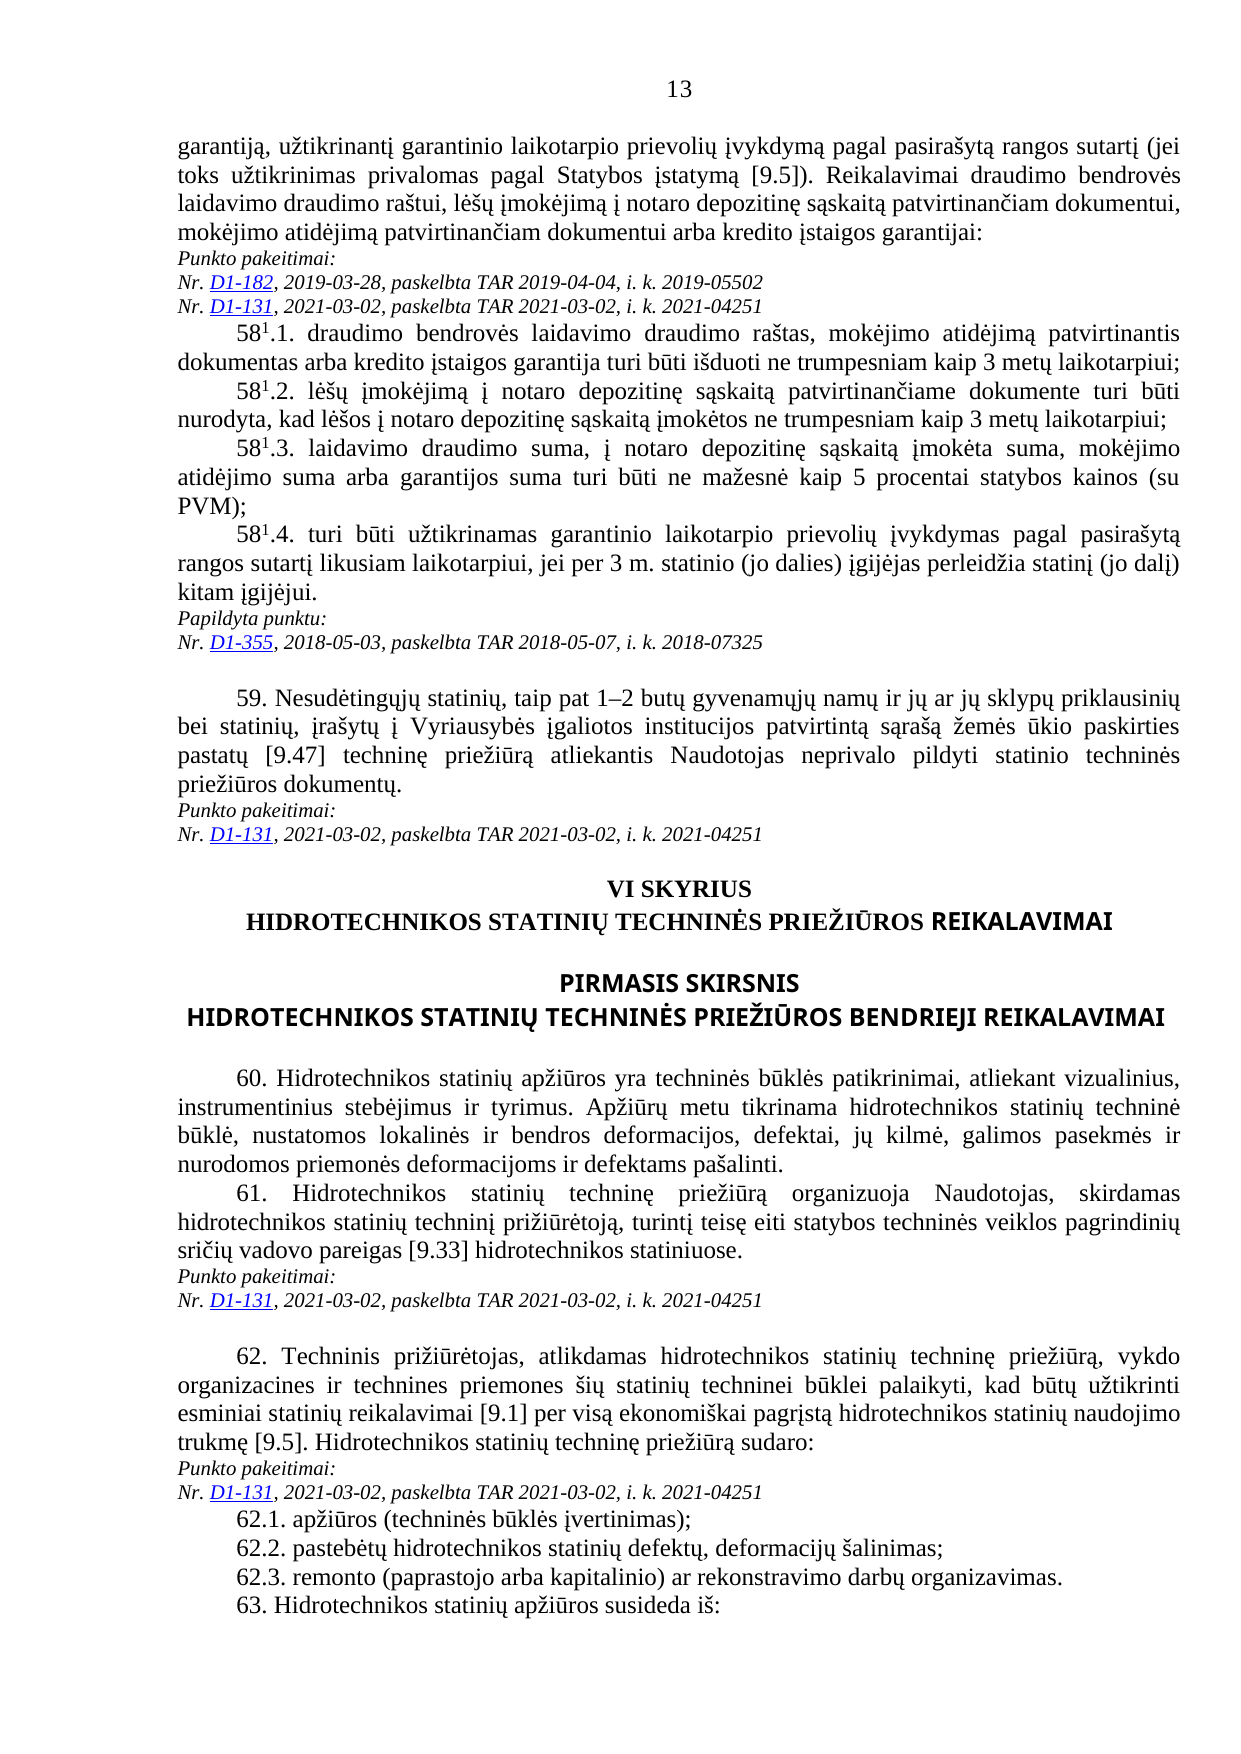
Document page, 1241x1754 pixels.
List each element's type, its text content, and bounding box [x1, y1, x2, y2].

text 581.4. turi būti užtikrinamas garantinio laikotarpio prievolių įvykdymas pagal pasirašytą rangos sutartį likusiam laikotarpiui, jei per 3 m. statinio (jo dalies) įgijėjas perleidžia statinį (jo dalį) kitam įgijėjui. [177, 519, 1181, 606]
text 62.1. apžiūros (techninės būklės įvertinimas); [177, 1504, 1181, 1533]
text Nr. D1-355, 2018-05-03, paskelbta TAR 2018-05-07, i. k. 2018-07325 [177, 630, 1181, 654]
text 61. Hidrotechnikos statinių techninę priežiūrą organizuoja Naudotojas, skirdamas hidrotechnikos statinių techninį prižiūrėtoją, turintį teisę eiti statybos techninės veiklos pagrindinių sričių vadovo pareigas [9.33] hidrotechnikos statiniuose. [177, 1178, 1181, 1264]
text Nr. D1-131, 2021-03-02, paskelbta TAR 2021-03-02, i. k. 2021-04251 [177, 1288, 1181, 1312]
text Nr. D1-131, 2021-03-02, paskelbta TAR 2021-03-02, i. k. 2021-04251 [177, 1480, 1181, 1504]
text 62. Techninis prižiūrėtojas, atlikdamas hidrotechnikos statinių techninę priežiūrą, vykdo organizacines ir technines priemones šių statinių techninei būklei palaikyti, kad būtų užtikrinti esminiai statinių reikalavimai [9.1] per visą ekonomiškai pagrįstą hidrotechnikos statinių naudojimo trukmę [9.5]. Hidrotechnikos statinių techninę priežiūrą sudaro: [177, 1341, 1181, 1456]
text Punkto pakeitimai: [177, 1456, 1181, 1480]
text 60. Hidrotechnikos statinių apžiūros yra techninės būklės patikrinimai, atliekant vizualinius, instrumentinius stebėjimus ir tyrimus. Apžiūrų metu tikrinama hidrotechnikos statinių techninė būklė, nustatomos lokalinės ir bendros deformacijos, defektai, jų kilmė, galimos pasekmės ir nurodomos priemonės deformacijoms ir defektams pašalinti. [177, 1063, 1181, 1178]
text Punkto pakeitimai: [177, 1264, 1181, 1288]
text 59. Nesudėtingųjų statinių, taip pat 1–2 butų gyvenamųjų namų ir jų ar jų sklypų priklausinių bei statinių, įrašytų į Vyriausybės įgaliotos institucijos patvirtintą sąrašą žemės ūkio paskirties pastatų [9.47] techninę priežiūrą atliekantis Naudotojas neprivalo pildyti statinio techninės priežiūros dokumentų. [177, 683, 1181, 798]
text Punkto pakeitimai: [177, 246, 1181, 270]
text Punkto pakeitimai: [177, 798, 1181, 822]
text 63. Hidrotechnikos statinių apžiūros susideda iš: [177, 1590, 1181, 1619]
text pirmasis skirsnis [177, 966, 1181, 1000]
text Hidrotechnikos statinių techninės priežiūros bendrieji reikalavimai [177, 1000, 1181, 1034]
text HIDROTECHNIKOS STATINIŲ TECHNINĖS PRIEŽIŪROS reikalavimai [177, 903, 1181, 937]
text 62.2. pastebėtų hidrotechnikos statinių defektų, deformacijų šalinimas; [177, 1533, 1181, 1562]
text Papildyta punktu: [177, 606, 1181, 630]
text garantiją, užtikrinantį garantinio laikotarpio prievolių įvykdymą pagal pasirašytą rangos sutartį (jei toks užtikrinimas privalomas pagal Statybos įstatymą [9.5]). Reikalavimai draudimo bendrovės laidavimo draudimo raštui, lėšų įmokėjimą į notaro depozitinę sąskaitą patvirtinančiam dokumentui, mokėjimo atidėjimą patvirtinančiam dokumentui arba kredito įstaigos garantijai: [177, 131, 1181, 246]
text Nr. D1-131, 2021-03-02, paskelbta TAR 2021-03-02, i. k. 2021-04251 [177, 294, 1181, 318]
text VI SKYRIUS [177, 874, 1181, 903]
text Nr. D1-131, 2021-03-02, paskelbta TAR 2021-03-02, i. k. 2021-04251 [177, 822, 1181, 846]
text 62.3. remonto (paprastojo arba kapitalinio) ar rekonstravimo darbų organizavimas. [177, 1562, 1181, 1590]
text 581.2. lėšų įmokėjimą į notaro depozitinę sąskaitą patvirtinančiame dokumente turi būti nurodyta, kad lėšos į notaro depozitinę sąskaitą įmokėtos ne trumpesniam kaip 3 metų laikotarpiui; [177, 376, 1181, 433]
text 581.1. draudimo bendrovės laidavimo draudimo raštas, mokėjimo atidėjimą patvirtinantis dokumentas arba kredito įstaigos garantija turi būti išduoti ne trumpesniam kaip 3 metų laikotarpiui; [177, 318, 1181, 376]
text Nr. D1-182, 2019-03-28, paskelbta TAR 2019-04-04, i. k. 2019-05502 [177, 270, 1181, 294]
text 581.3. laidavimo draudimo suma, į notaro depozitinę sąskaitą įmokėta suma, mokėjimo atidėjimo suma arba garantijos suma turi būti ne mažesnė kaip 5 procentai statybos kainos (su PVM); [177, 433, 1181, 519]
